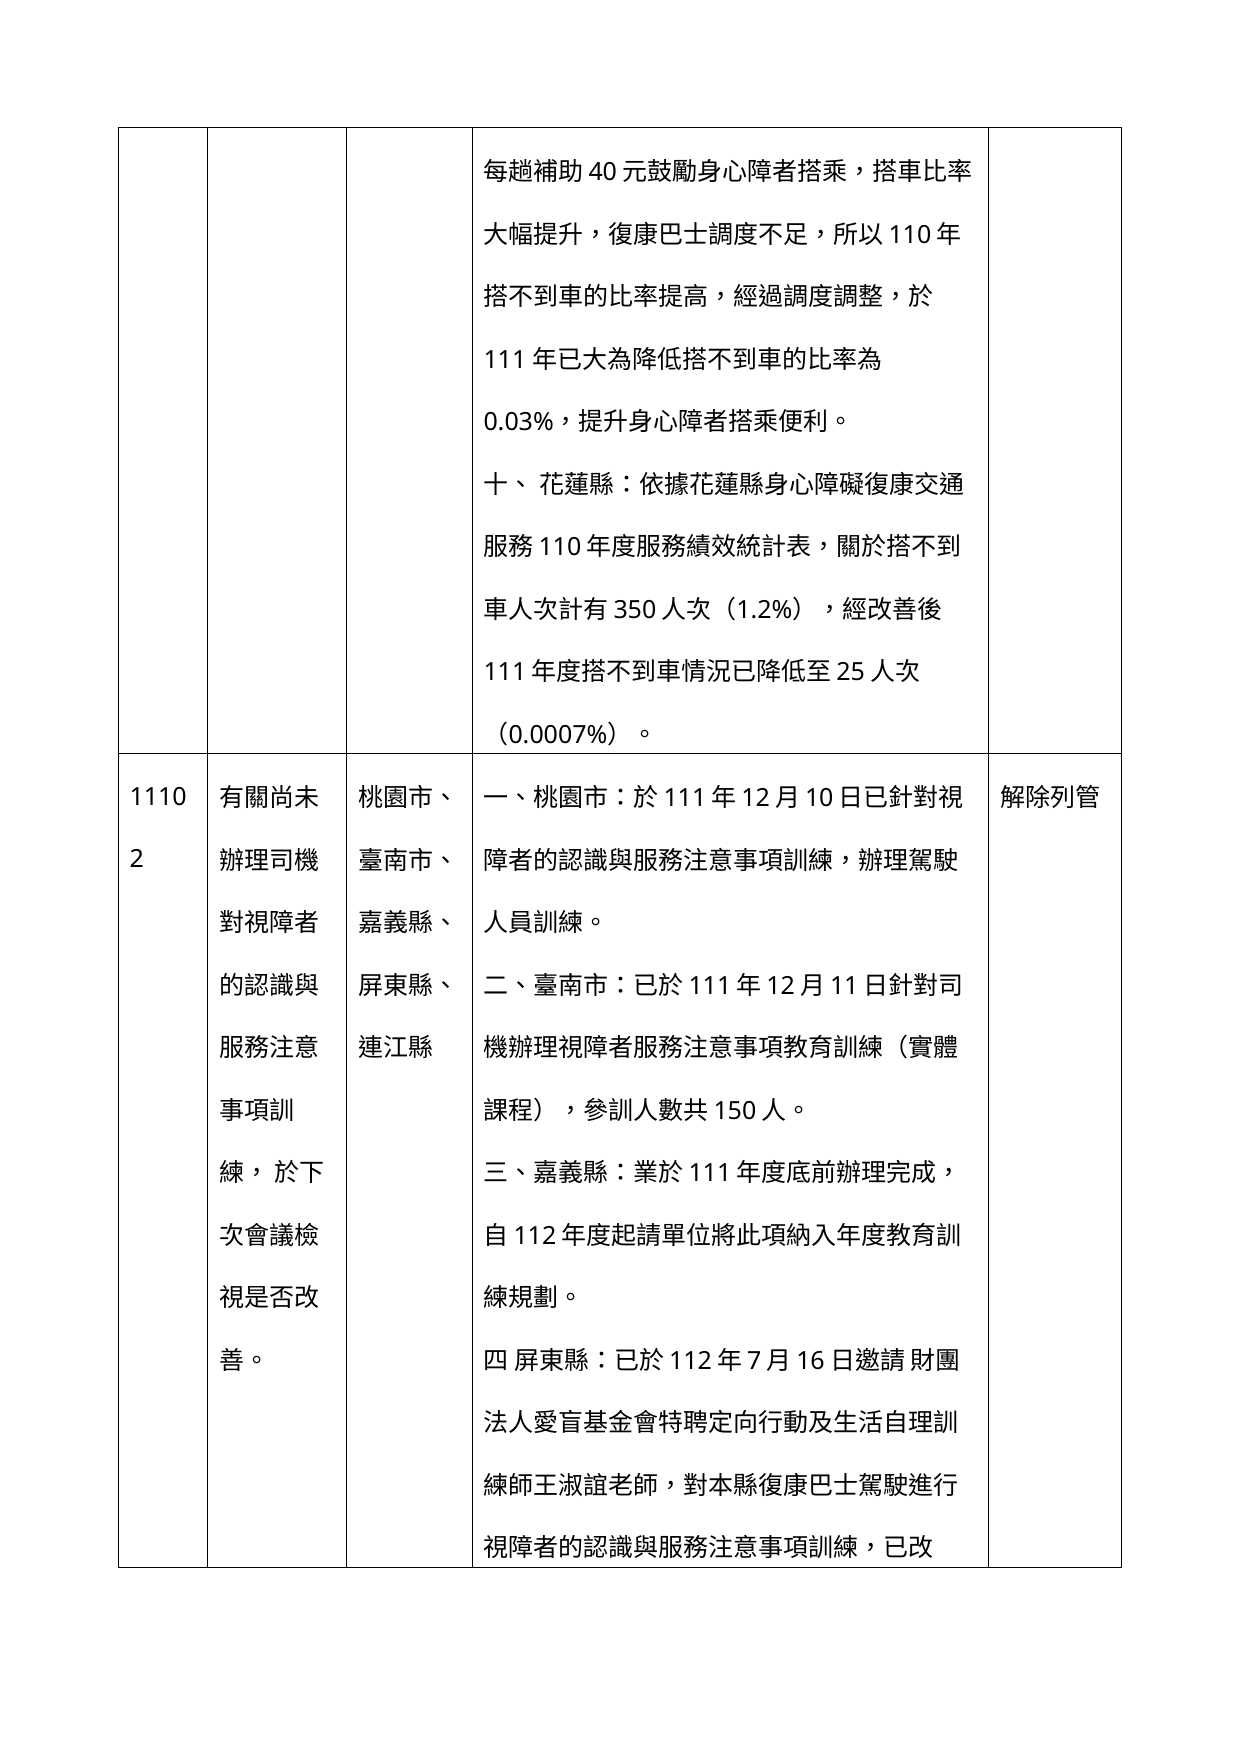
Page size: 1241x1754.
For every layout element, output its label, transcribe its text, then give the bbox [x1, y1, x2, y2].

table_cell 每趟補助40元鼓勵身心障者搭乘，搭車比率大幅提升，復康巴士調度不足，所以110年搭不到車的比率提高，經過調度調整，於111 年已大為降低搭不到車的比率為 0.03%，提升身心障者搭乘便利。 十、 花蓮縣：依據花蓮縣身心障礙復康交通服務110年度服務績效統計表，關於搭不到車人次計有350人次（1.2%），經改善後111年度搭不到車情況已降低至25人次（0.0007%）。 [473, 128, 988, 753]
table_cell [989, 128, 1121, 753]
table_cell 11102 [119, 754, 207, 1567]
table_cell [119, 128, 207, 753]
table_cell [208, 128, 346, 753]
table_cell [347, 128, 472, 753]
table_cell 桃園市、臺南市、嘉義縣、屏東縣、連江縣 [347, 754, 472, 1567]
table_cell 一、桃園市：於111年12月10日已針對視障者的認識與服務注意事項訓練，辦理駕駛人員訓練。 二、臺南市：已於111年12月11日針對司機辦理視障者服務注意事項教育訓練（實體課程），參訓人數共150人。 三、嘉義縣：業於111年度底前辦理完成，自112年度起請單位將此項納入年度教育訓練規劃。 四 屏東縣：已於112年7月16日邀請 財團法人愛盲基金會特聘定向行動及生活自理訓練師王淑誼老師，對本縣復康巴士駕駛進行視障者的認識與服務注意事項訓練，已改 [473, 754, 988, 1567]
table_cell 有關尚未辦理司機對視障者的認識與服務注意事項訓練， 於下次會議檢視是否改善。 [208, 754, 346, 1567]
table_cell 解除列管 [989, 754, 1121, 1567]
